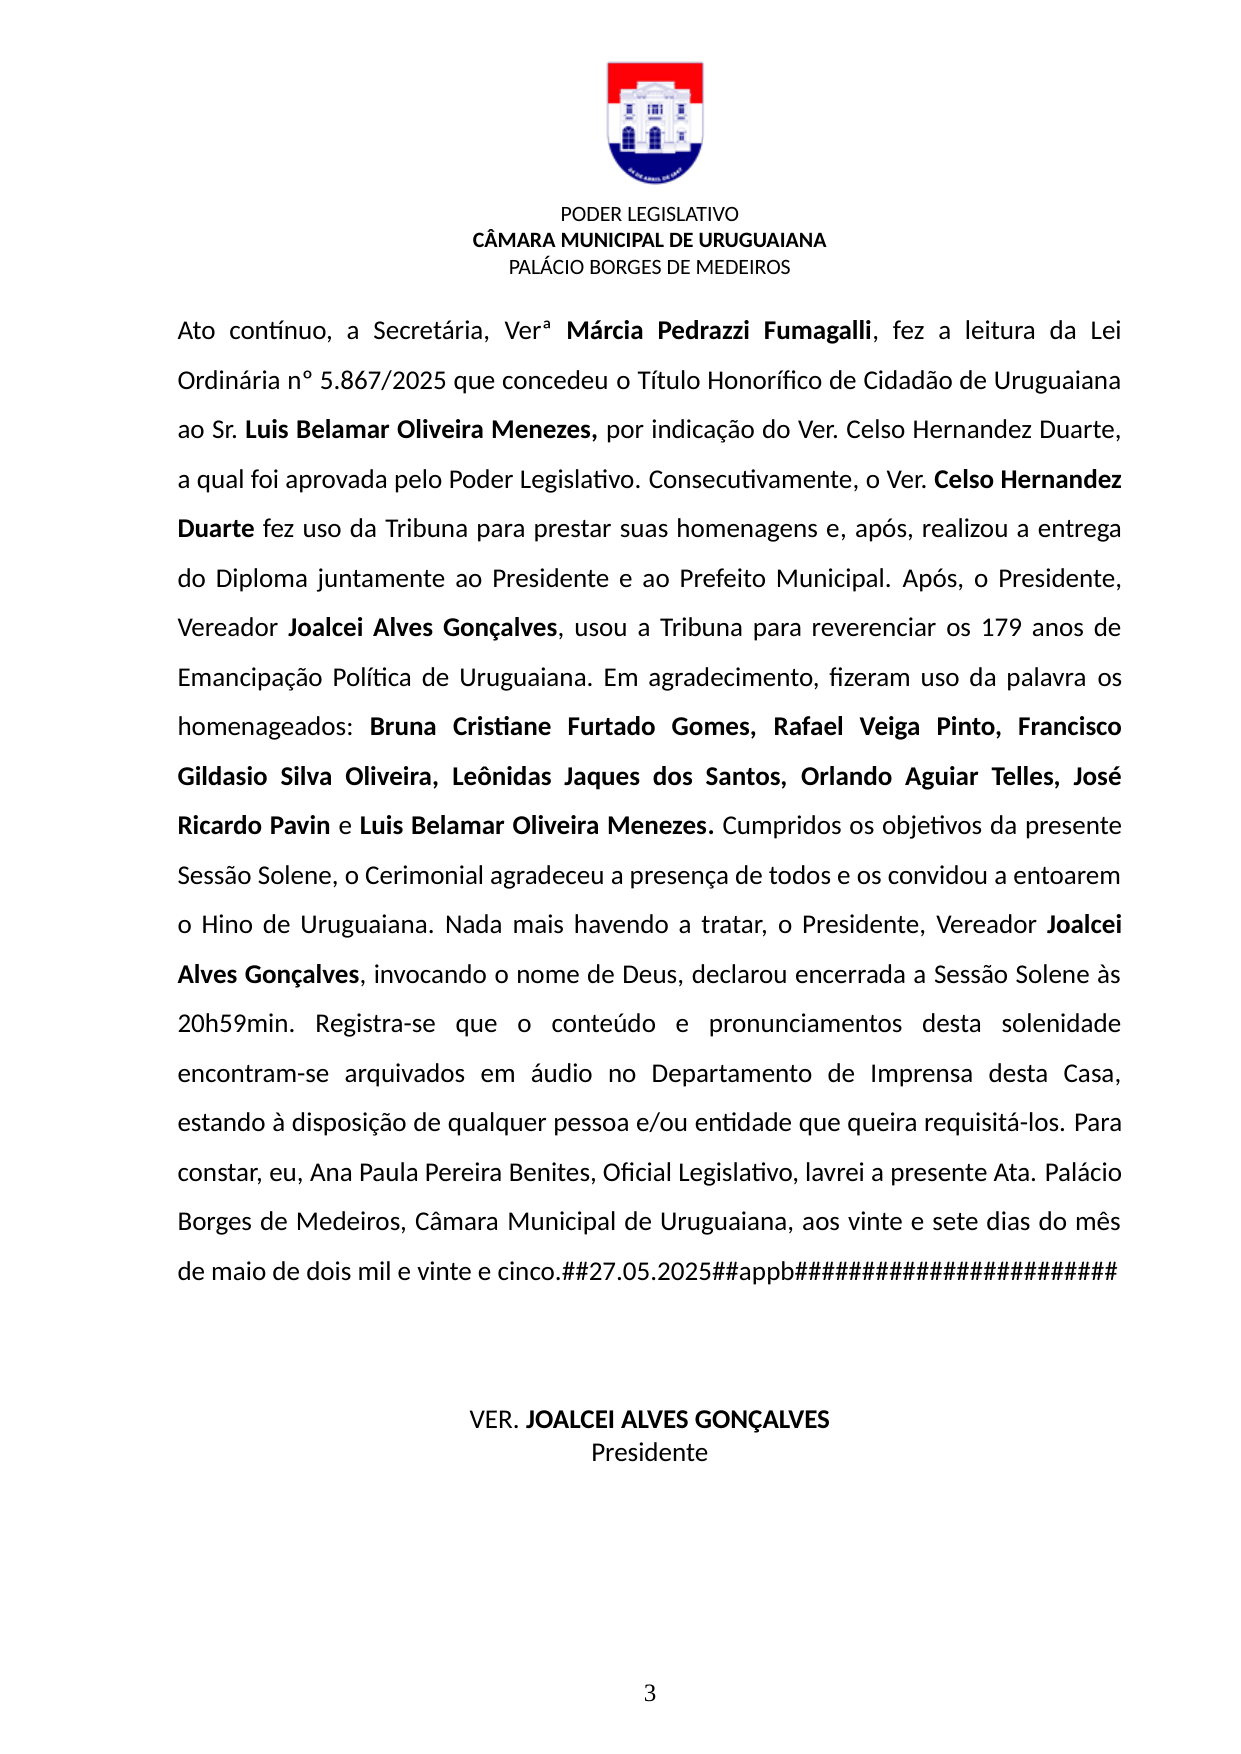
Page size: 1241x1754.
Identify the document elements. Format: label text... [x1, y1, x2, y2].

picture [584, 52, 727, 195]
text Ato contínuo, a Secretária, Verª Márcia Pedrazzi Fumagalli, fez a leitura da Lei Ordinária nº 5.867/2025 que concedeu o Título Honorífico de Cidadão de Uruguaiana ao Sr. Luis Belamar Oliveira Menezes, por indicação do Ver. Celso Hernandez Duarte, a qual foi aprovada pelo Poder Legislativo. Consecutivamente, o Ver. Celso Hernandez Duarte fez uso da Tribuna para prestar suas homenagens e, após, realizou a entrega do Diploma juntamente ao Presidente e ao Prefeito Municipal. Após, o Presidente, Vereador Joalcei Alves Gonçalves, usou a Tribuna para reverenciar os 179 anos de Emancipação Política de Uruguaiana. Em agradecimento, fizeram uso da palavra os homenageados: Bruna Cristiane Furtado Gomes, Rafael Veiga Pinto, Francisco Gildasio Silva Oliveira, Leônidas Jaques dos Santos, Orlando Aguiar Telles, José Ricardo Pavin e Luis Belamar Oliveira Menezes. Cumpridos os objetivos da presente Sessão Solene, o Cerimonial agradeceu a presença de todos e os convidou a entoarem o Hino de Uruguaiana. Nada mais havendo a tratar, o Presidente, Vereador Joalcei Alves Gonçalves, invocando o nome de Deus, declarou encerrada a Sessão Solene às 20h59min. Registra-se que o conteúdo e pronunciamentos desta solenidade encontram-se arquivados em áudio no Departamento de Imprensa desta Casa, estando à disposição de qualquer pessoa e/ou entidade que queira requisitá-los. Para constar, eu, Ana Paula Pereira Benites, Oficial Legislativo, lavrei a presente Ata. Palácio Borges de Medeiros, Câmara Municipal de Uruguaiana, aos vinte e sete dias do mês de maio de dois mil e vinte e cinco.##27.05.2025##appb######################## [177, 313, 1122, 1287]
text VER. JOALCEI ALVES GONÇALVES [177, 1402, 1122, 1435]
